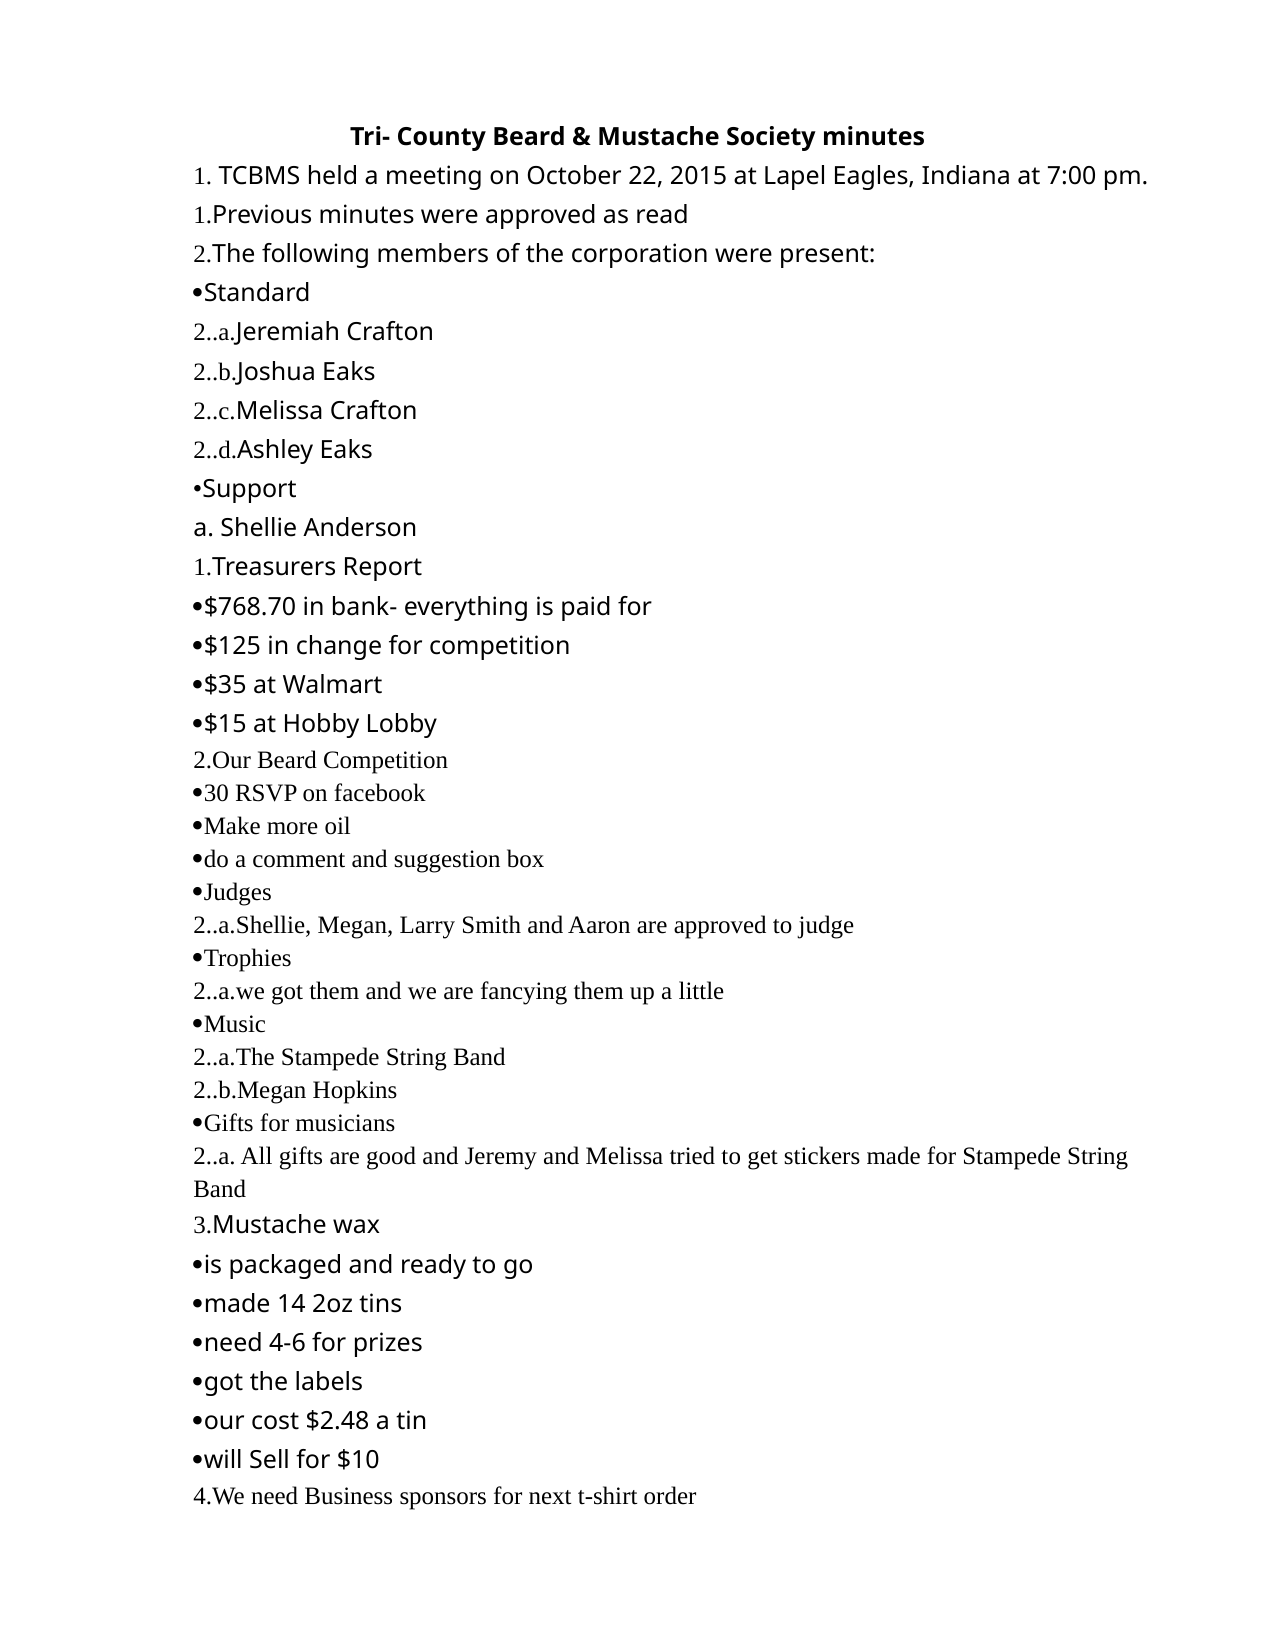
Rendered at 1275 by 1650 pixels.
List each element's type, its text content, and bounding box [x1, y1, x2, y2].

list 30 RSVP on facebook [193, 778, 1157, 807]
list Gifts for musicians [193, 1108, 1157, 1137]
list We need Business sponsors for next t-shirt order [193, 1481, 1157, 1510]
list Megan Hopkins [193, 1075, 1157, 1104]
list a. Shellie Anderson [193, 510, 1157, 544]
list we got them and we are fancying them up a little [193, 976, 1157, 1005]
list Mustache wax [193, 1207, 1157, 1241]
list Ashley Eaks [193, 431, 1157, 466]
list Treasurers Report [193, 549, 1157, 583]
list Melissa Crafton [193, 392, 1157, 426]
list Joshua Eaks [193, 353, 1157, 387]
list Jeremiah Crafton [193, 314, 1157, 348]
list The Stampede String Band [193, 1042, 1157, 1071]
list Trophies [193, 943, 1157, 972]
list $35 at Walmart [193, 666, 1157, 701]
list Standard [193, 275, 1157, 309]
list Support [193, 471, 1157, 505]
list need 4-6 for prizes [193, 1324, 1157, 1359]
list is packaged and ready to go [193, 1246, 1157, 1280]
list Shellie, Megan, Larry Smith and Aaron are approved to judge [193, 910, 1157, 939]
list do a comment and suggestion box [193, 844, 1157, 873]
list got the labels [193, 1364, 1157, 1398]
list Our Beard Competition [193, 745, 1157, 773]
list Music [193, 1009, 1157, 1038]
list TCBMS held a meeting on October 22, 2015 at Lapel Eagles, Indiana at 7:00 pm. [193, 157, 1157, 191]
list $768.70 in bank- everything is paid for [193, 588, 1157, 622]
list will Sell for $10 [193, 1442, 1157, 1476]
list Make more oil [193, 811, 1157, 839]
list $15 at Hobby Lobby [193, 706, 1157, 740]
list Previous minutes were approved as read [193, 196, 1157, 231]
list made 14 2oz tins [193, 1285, 1157, 1319]
text Tri- County Beard & Mustache Society minutes [118, 118, 1157, 152]
list The following members of the corporation were present: [193, 236, 1157, 270]
list Judges [193, 877, 1157, 906]
list our cost $2.48 a tin [193, 1403, 1157, 1437]
list All gifts are good and Jeremy and Melissa tried to get stickers made for Stampede String Band [193, 1141, 1157, 1203]
list $125 in change for competition [193, 627, 1157, 661]
